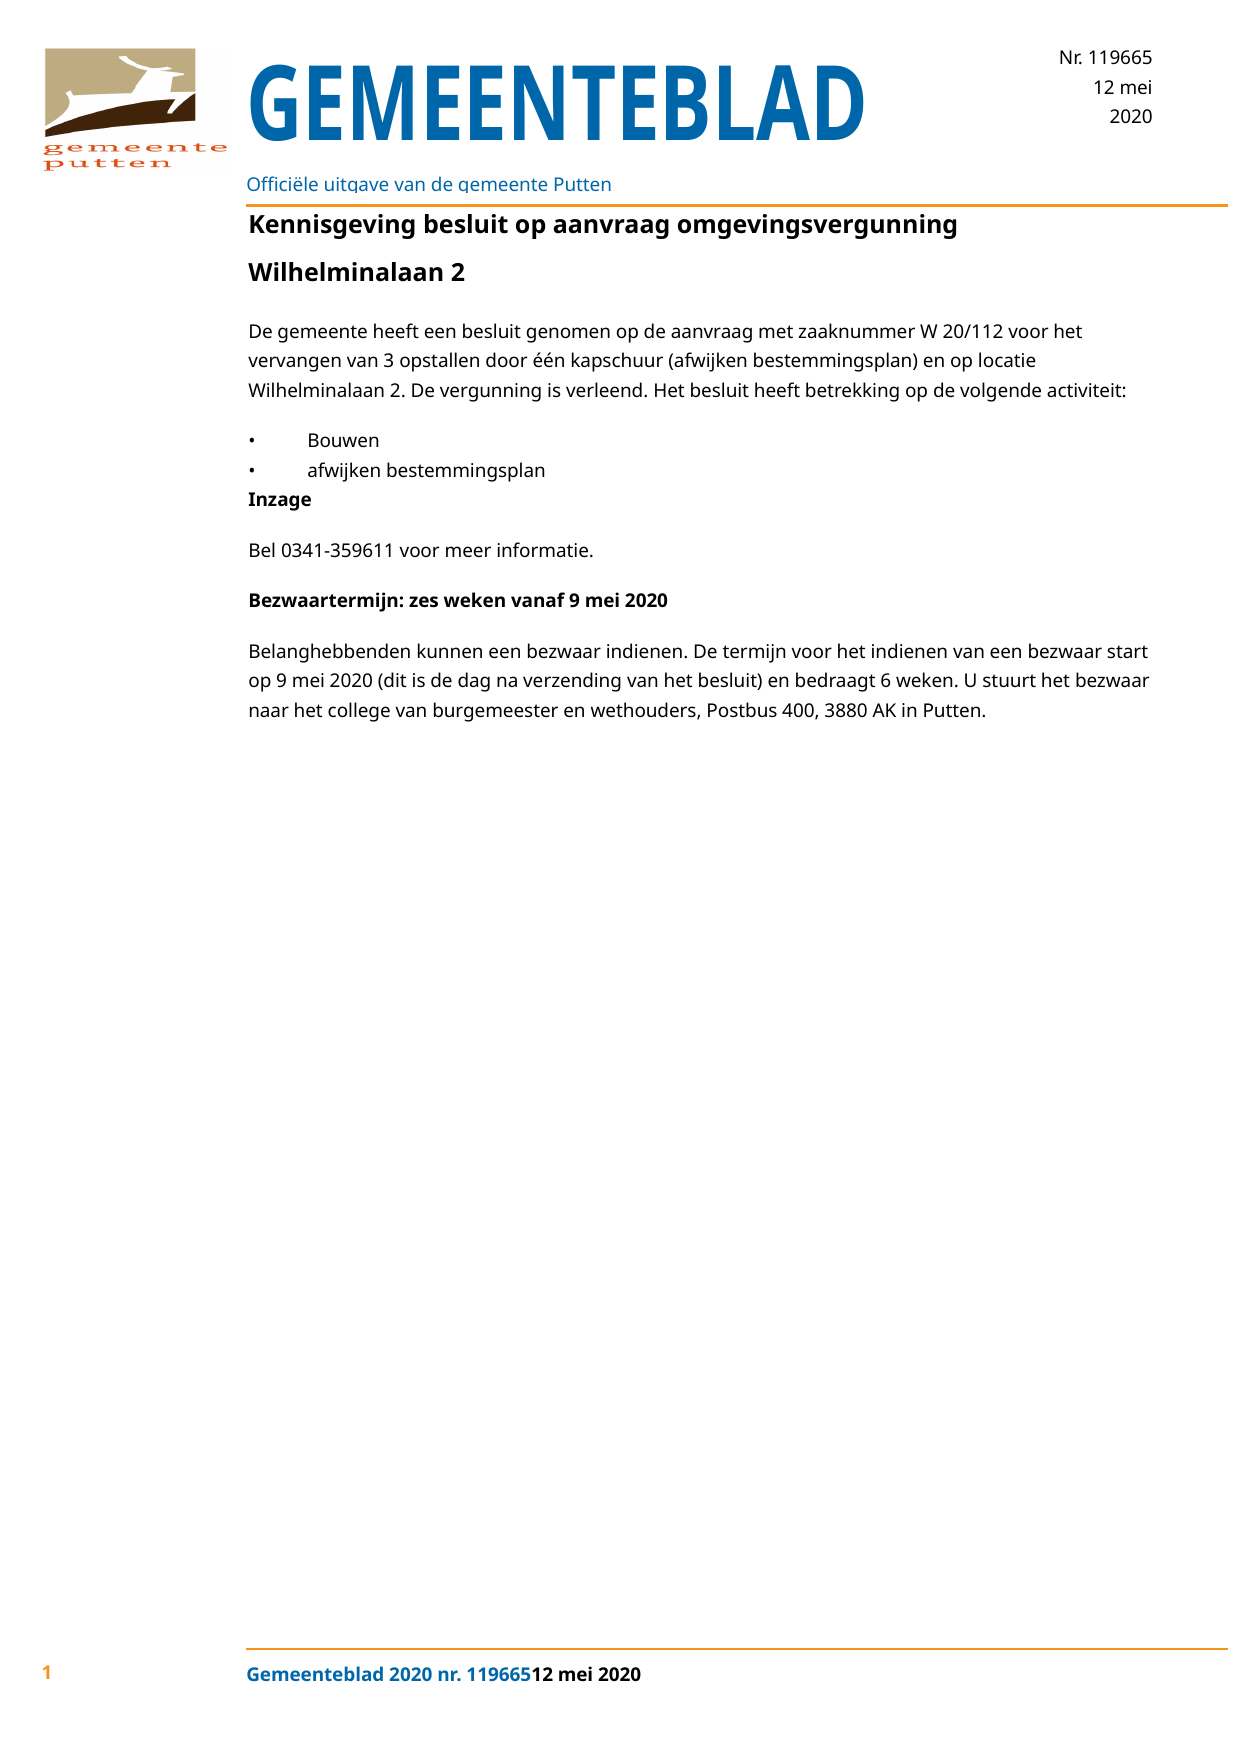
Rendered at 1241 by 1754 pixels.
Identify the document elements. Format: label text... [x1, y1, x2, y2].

text Bel 0341-359611 voor meer informatie. [248, 537, 1152, 563]
text Bezwaartermijn: zes weken vanaf 9 mei 2020 [248, 587, 1152, 613]
text Belanghebbenden kunnen een bezwaar indienen. De termijn voor het indienen van een bezwaar start op 9 mei 2020 (dit is de dag na verzending van het besluit) en bedraagt 6 weken. U stuurt het bezwaar naar het college van burgemeester en wethouders, Postbus 400, 3880 AK in Putten. [248, 638, 1152, 723]
text Kennisgeving besluit op aanvraag omgevingsvergunning Wilhelminalaan 2 [248, 207, 1152, 288]
list afwijken bestemmingsplan [248, 457, 1152, 483]
text De gemeente heeft een besluit genomen op de aanvraag met zaaknummer W 20/112 voor het vervangen van 3 opstallen door één kapschuur (afwijken bestemmingsplan) en op locatie Wilhelminalaan 2. De vergunning is verleend. Het besluit heeft betrekking op de volgende activiteit: [248, 318, 1152, 403]
picture [41, 47, 231, 172]
list Bouwen [248, 427, 1152, 453]
text Inzage [248, 487, 1152, 512]
